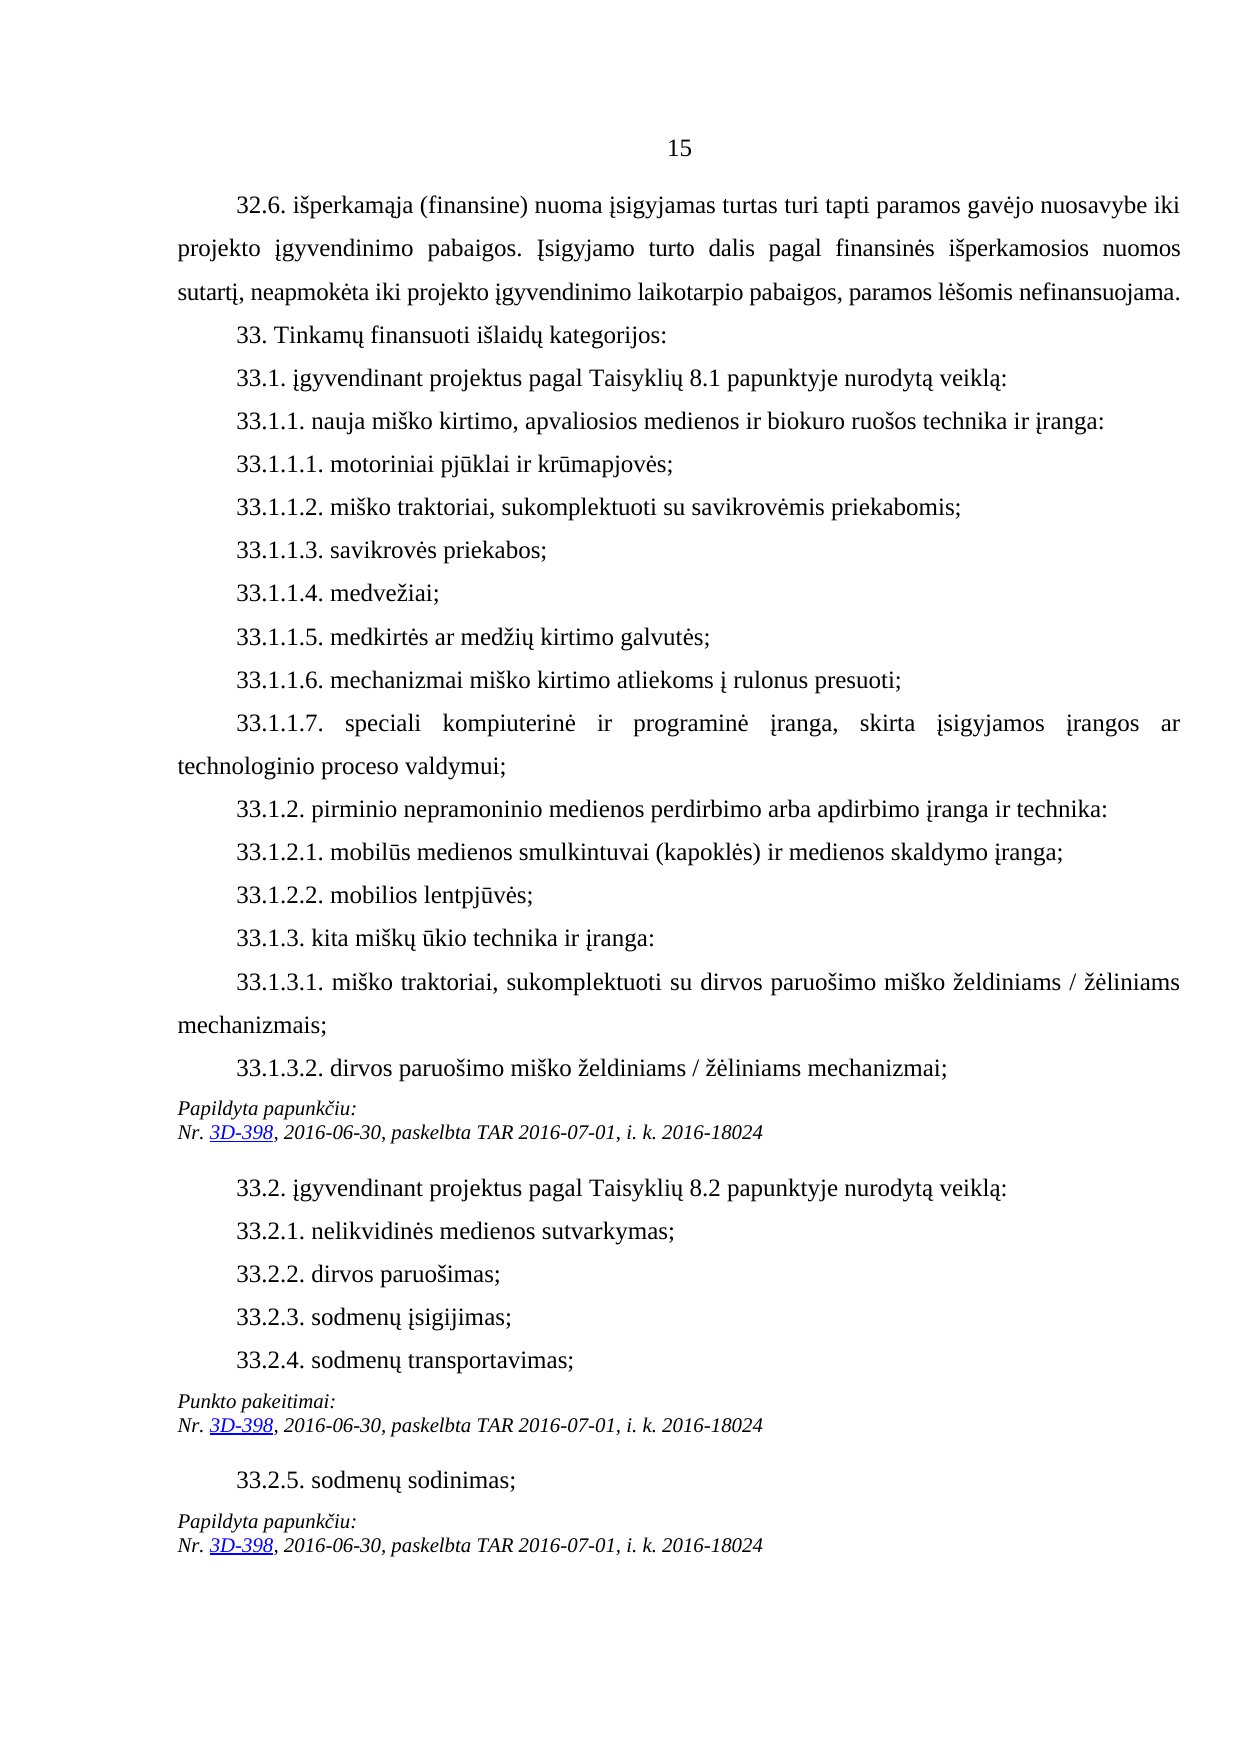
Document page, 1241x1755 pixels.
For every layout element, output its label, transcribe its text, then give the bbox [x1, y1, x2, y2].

text 33.1.2. pirminio nepramoninio medienos perdirbimo arba apdirbimo įranga ir technika: [177, 794, 1181, 823]
text Nr. 3D-398, 2016-06-30, paskelbta TAR 2016-07-01, i. k. 2016-18024 [177, 1120, 1181, 1144]
text 33.1.1.3. savikrovės priekabos; [177, 535, 1181, 564]
text Punkto pakeitimai: [177, 1388, 1181, 1413]
text Papildyta papunkčiu: [177, 1508, 1181, 1533]
text Papildyta papunkčiu: [177, 1096, 1181, 1120]
text Nr. 3D-398, 2016-06-30, paskelbta TAR 2016-07-01, i. k. 2016-18024 [177, 1413, 1181, 1437]
text 33.1.1.4. medvežiai; [177, 578, 1181, 607]
text 33.2.4. sodmenų transportavimas; [177, 1345, 1181, 1374]
text 33.2.5. sodmenų sodinimas; [177, 1465, 1181, 1494]
text 33.1.3.1. miško traktoriai, sukomplektuoti su dirvos paruošimo miško želdiniams / žėliniams mechanizmais; [177, 967, 1181, 1038]
text 33.1.1.7. speciali kompiuterinė ir programinė įranga, skirta įsigyjamos įrangos ar technologinio proceso valdymui; [177, 708, 1181, 780]
text 33.2.3. sodmenų įsigijimas; [177, 1302, 1181, 1331]
text 33.2.1. nelikvidinės medienos sutvarkymas; [177, 1216, 1181, 1245]
text 33.2.2. dirvos paruošimas; [177, 1259, 1181, 1288]
text 33.1.1.6. mechanizmai miško kirtimo atliekoms į rulonus presuoti; [177, 665, 1181, 693]
text 33.1. įgyvendinant projektus pagal Taisyklių 8.1 papunktyje nurodytą veiklą: [177, 363, 1181, 392]
text 32.6. išperkamąja (finansine) nuoma įsigyjamas turtas turi tapti paramos gavėjo nuosavybe iki projekto įgyvendinimo pabaigos. Įsigyjamo turto dalis pagal finansinės išperkamosios nuomos sutartį, neapmokėta iki projekto įgyvendinimo laikotarpio pabaigos, paramos lėšomis nefinansuojama. [177, 190, 1181, 305]
text 33.1.1.2. miško traktoriai, sukomplektuoti su savikrovėmis priekabomis; [177, 492, 1181, 521]
text 33. Tinkamų finansuoti išlaidų kategorijos: [177, 320, 1181, 348]
text 33.1.1.1. motoriniai pjūklai ir krūmapjovės; [177, 449, 1181, 478]
text 33.2. įgyvendinant projektus pagal Taisyklių 8.2 papunktyje nurodytą veiklą: [177, 1173, 1181, 1202]
text 33.1.1.5. medkirtės ar medžių kirtimo galvutės; [177, 622, 1181, 650]
text 33.1.3.2. dirvos paruošimo miško želdiniams / žėliniams mechanizmai; [177, 1053, 1181, 1082]
text Nr. 3D-398, 2016-06-30, paskelbta TAR 2016-07-01, i. k. 2016-18024 [177, 1533, 1181, 1557]
text 33.1.3. kita miškų ūkio technika ir įranga: [177, 923, 1181, 952]
text 33.1.2.2. mobilios lentpjūvės; [177, 880, 1181, 909]
text 33.1.1. nauja miško kirtimo, apvaliosios medienos ir biokuro ruošos technika ir įranga: [177, 406, 1181, 435]
text 33.1.2.1. mobilūs medienos smulkintuvai (kapoklės) ir medienos skaldymo įranga; [177, 837, 1181, 866]
